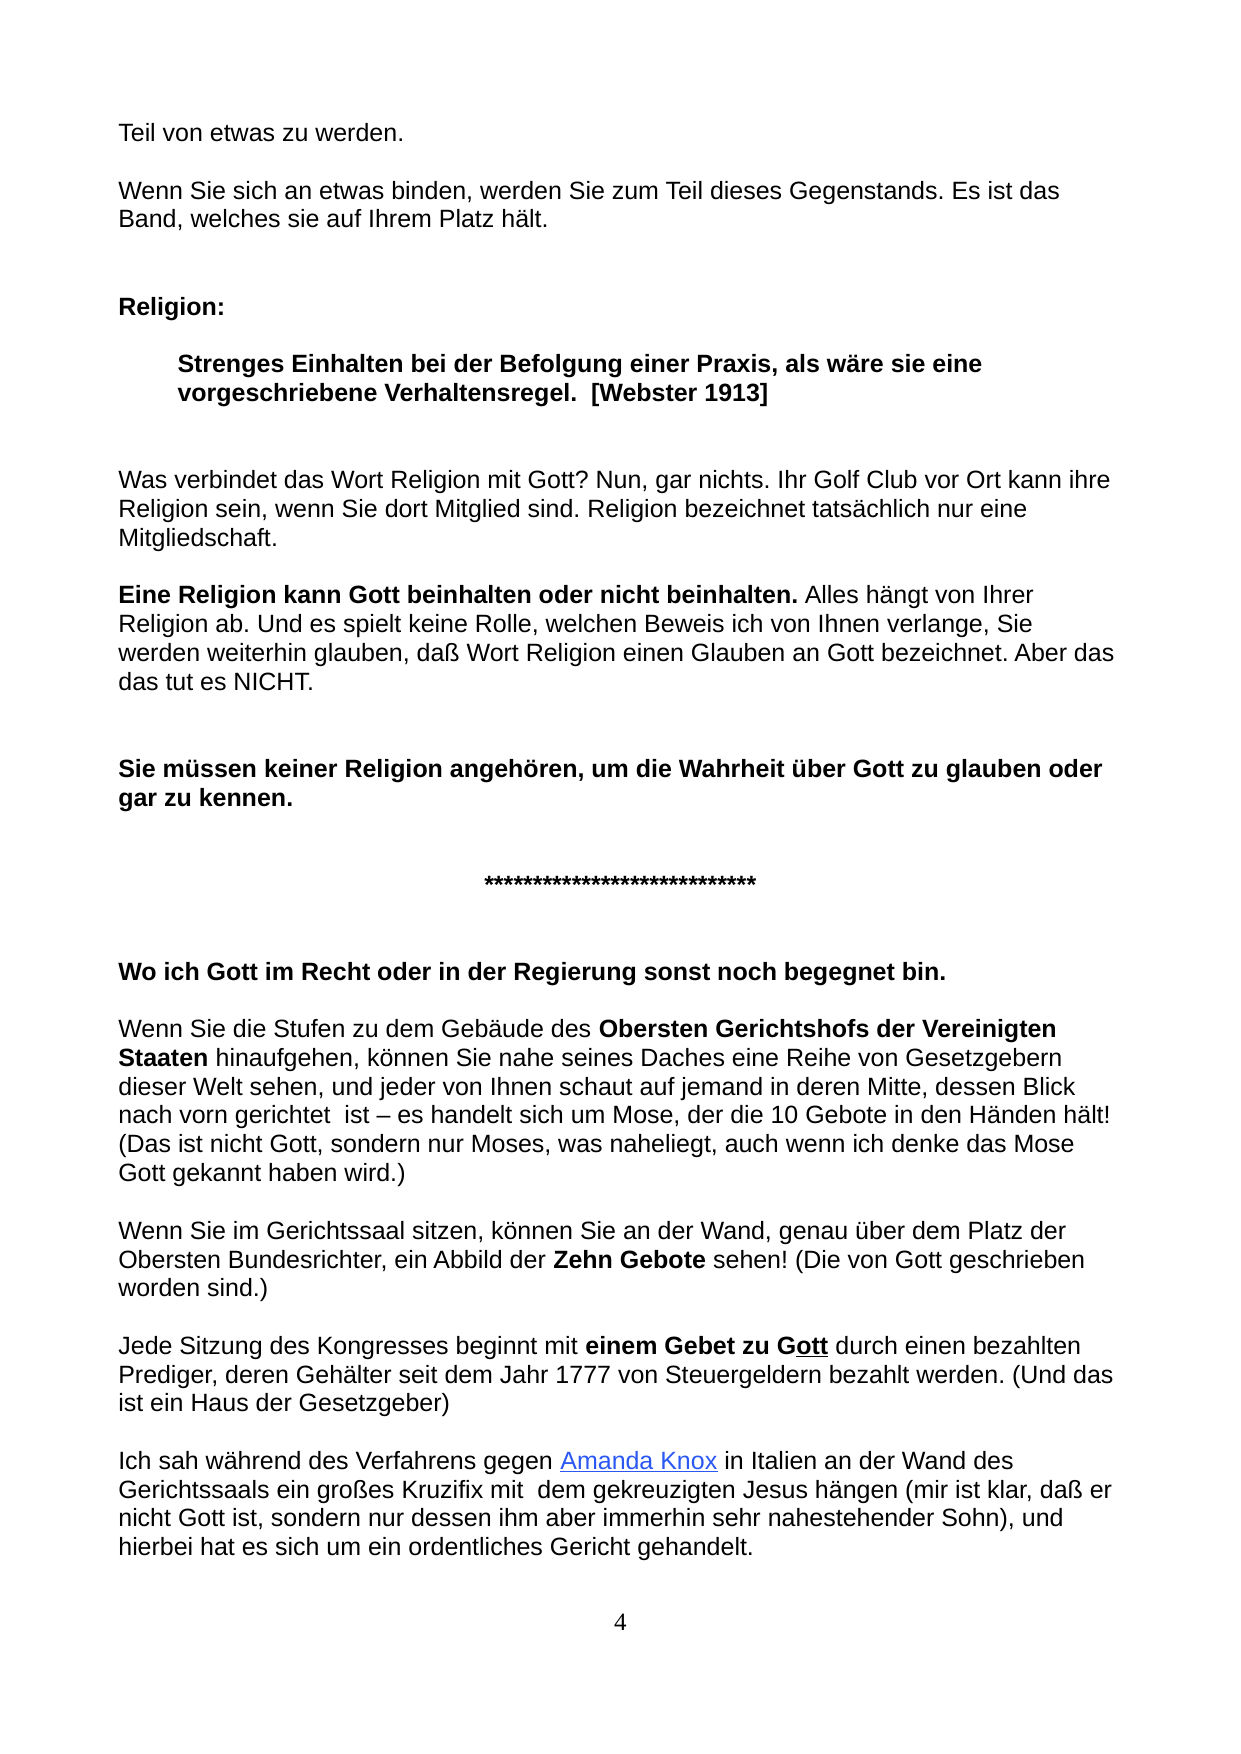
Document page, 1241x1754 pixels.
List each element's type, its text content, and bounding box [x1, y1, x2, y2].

text Strenges Einhalten bei der Befolgung einer Praxis, als wäre sie eine vorgeschriebene Verhaltensregel. [Webster 1913] [177, 349, 1063, 436]
text Wenn Sie im Gerichtssaal sitzen, können Sie an der Wand, genau über dem Platz der Obersten Bundesrichter, ein Abbild der Zehn Gebote sehen! (Die von Gott geschrieben worden sind.) [118, 1216, 1122, 1302]
text Eine Religion kann Gott beinhalten oder nicht beinhalten. Alles hängt von Ihrer Religion ab. Und es spielt keine Rolle, welchen Beweis ich von Ihnen verlange, Sie werden weiterhin glauben, daß Wort Religion einen Glauben an Gott bezeichnet. Aber das das tut es NICHT. [118, 581, 1122, 696]
text Religion: [118, 291, 1122, 320]
text Was verbindet das Wort Religion mit Gott? Nun, gar nichts. Ihr Golf Club vor Ort kann ihre Religion sein, wenn Sie dort Mitglied sind. Religion bezeichnet tatsächlich nur eine Mitgliedschaft. [118, 465, 1122, 551]
text Sie müssen keiner Religion angehören, um die Wahrheit über Gott zu glauben oder gar zu kennen. [118, 754, 1122, 811]
text **************************** [118, 870, 1122, 898]
text Teil von etwas zu werden. Wenn Sie sich an etwas binden, werden Sie zum Teil dieses Gegenstands. Es ist das Band, welches sie auf Ihrem Platz hält. [118, 118, 1122, 233]
text Jede Sitzung des Kongresses beginnt mit einem Gebet zu Gott durch einen bezahlten Prediger, deren Gehälter seit dem Jahr 1777 von Steuergeldern bezahlt werden. (Und das ist ein Haus der Gesetzgeber) [118, 1331, 1122, 1417]
text Wo ich Gott im Recht oder in der Regierung sonst noch begegnet bin. Wenn Sie die Stufen zu dem Gebäude des Obersten Gerichtshofs der Vereinigten Staaten hinaufgehen, können Sie nahe seines Daches eine Reihe von Gesetzgebern dieser Welt sehen, und jeder von Ihnen schaut auf jemand in deren Mitte, dessen Blick nach vorn gerichtet ist – es handelt sich um Mose, der die 10 Gebote in den Händen hält! (Das ist nicht Gott, sondern nur Moses, was naheliegt, auch wenn ich denke das Mose Gott gekannt haben wird.) [118, 957, 1122, 1187]
text Ich sah während des Verfahrens gegen Amanda Knox in Italien an der Wand des Gerichtssaals ein großes Kruzifix mit dem gekreuzigten Jesus hängen (mir ist klar, daß er nicht Gott ist, sondern nur dessen ihm aber immerhin sehr nahestehender Sohn), und hierbei hat es sich um ein ordentliches Gericht gehandelt. [118, 1446, 1122, 1561]
